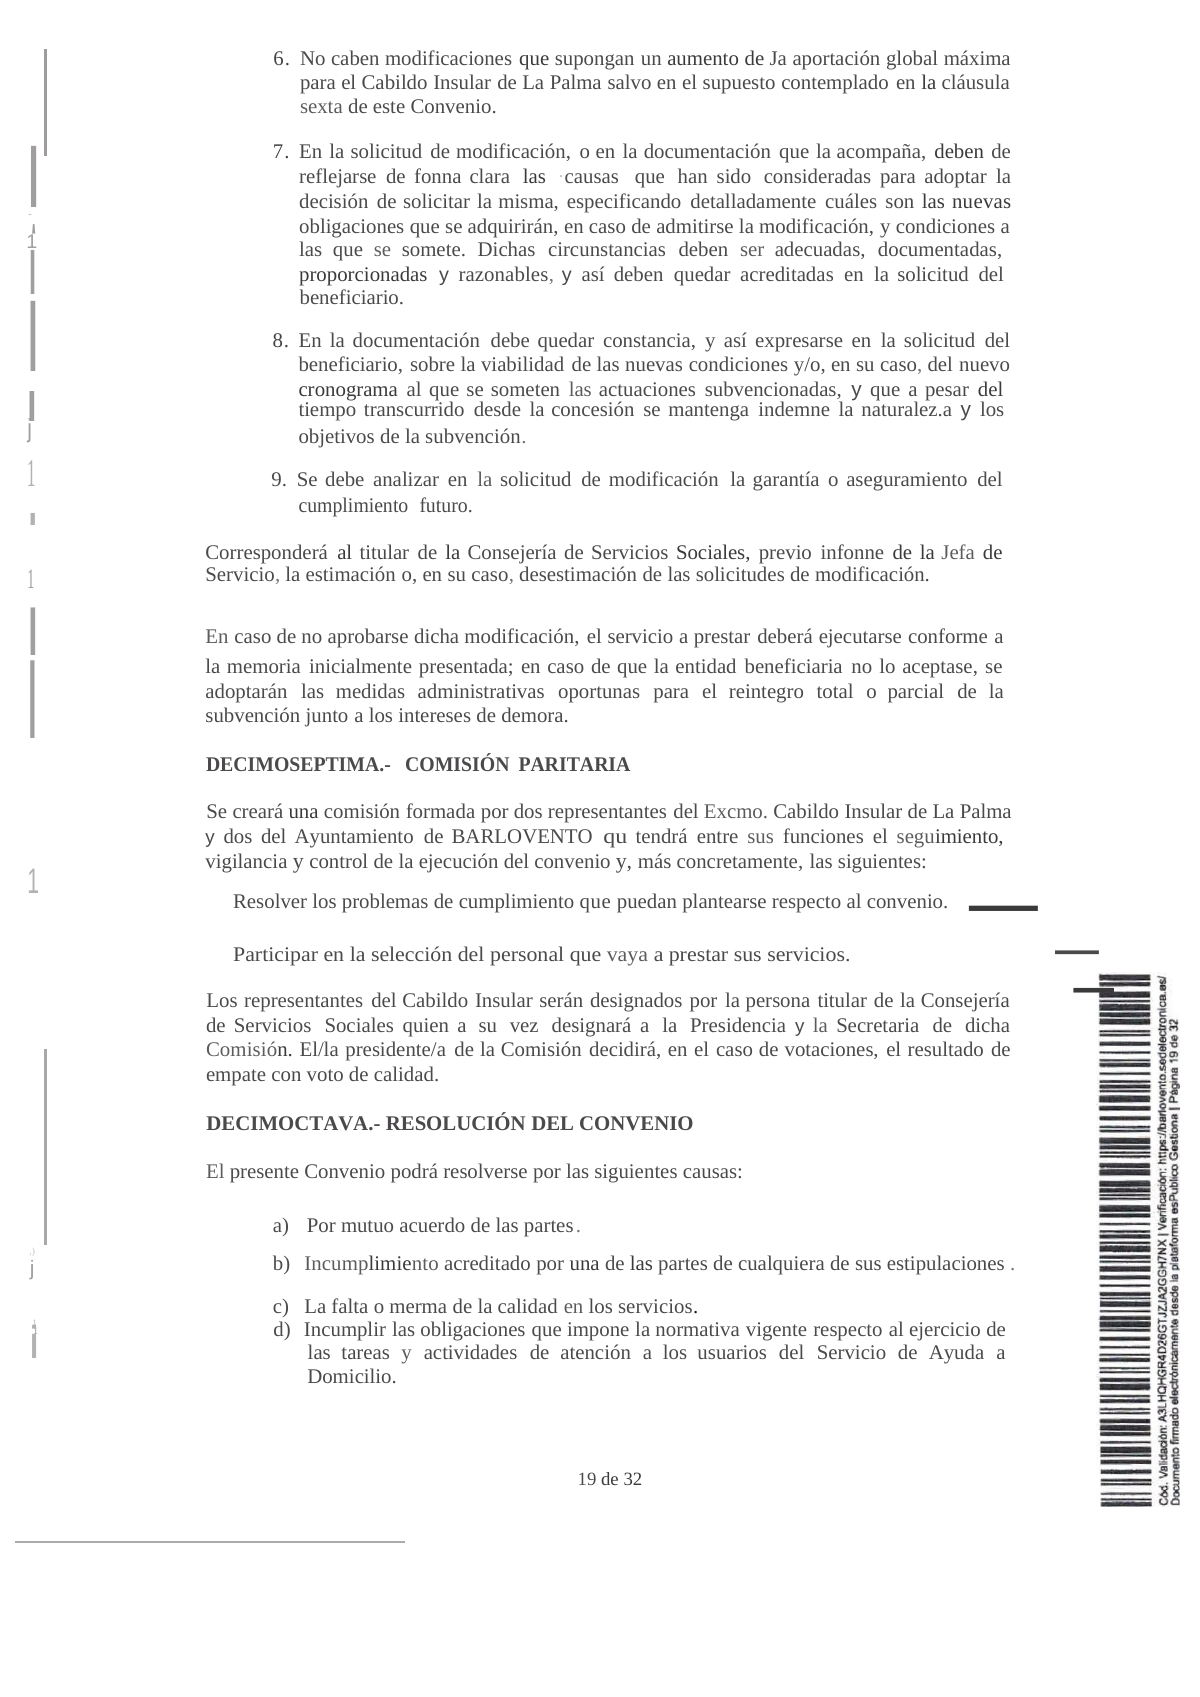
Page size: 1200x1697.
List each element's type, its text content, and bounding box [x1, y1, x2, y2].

text l [27, 517, 1192, 528]
text DECIMOCTAVA.- RESOLUCIÓN DEL CONVENIO [206, 1111, 1096, 1135]
text adoptarán las medidas administrativas oportunas para el reintegro total o parcial de la subvención junto a los intereses de demora. [205, 679, 1011, 727]
text Resolver los problemas de cumplimiento que puedan plantearse respecto al convenio. [344, 898, 496, 912]
text y dos del Ayuntamiento de BARLOVENTO qu tendrá entre sus funciones el seguimiento, vigilancia y control de la ejecución del convenio y, más concretamente, las siguientes: [205, 823, 1011, 873]
text l [28, 245, 38, 294]
text 1 Servicio, la estimación o, en su caso, desestimación de las solicitudes de modificación. [27, 564, 1192, 586]
text DECIMOSEPTIMA.- COMISIÓN PARITARIA [206, 751, 1192, 776]
text El presente Convenio podrá resolverse por las siguientes causas: [206, 1159, 1096, 1183]
list En la documentación debe quedar constancia, y así expresarse en la solicitud del beneficiario, sobre la viabilidad de las nuevas condiciones y/o, en su caso, del nuevo cronograma al que se someten las actuaciones subvencionadas, y que a pesar del [272, 327, 1010, 401]
text 1 9. Se debe analizar en la solicitud de modificación la garantía o aseguramiento del cumplimiento futuro. [27, 454, 1009, 517]
list l [27, 140, 40, 224]
text 1 las que se somete. Dichas circunstancias deben ser adecuadas, documentadas, [33, 238, 1192, 261]
text -- [959, 858, 1126, 942]
list Por mutuo acuerdo de las partes. [273, 1213, 1096, 1237]
text 1 d) Incumplir las obligaciones que impone la normativa vigente respecto al ejercicio de [35, 1323, 1096, 1340]
text l [27, 294, 39, 391]
text ,) [29, 1247, 35, 1256]
list En la solicitud de modificación, o en la documentación que la acompaña, deben de reflejarse de fonna clara las ·causas que han sido consideradas para adoptar la decisión de solicitar la misma, especificando detalladamente cuáles son las nuevas obligaciones que se adquirirán, en caso de admitirse la modificación, y condiciones a [273, 139, 1011, 238]
list .¡ [27, 207, 39, 217]
text Los representantes del Cabildo Insular serán designados por la persona titular de la Consejería de Servicios Sociales quien a su vez designará a la Presidencia y la Secretaria de dicha Comisión. El/la presidente/a de la Comisión decidirá, en el caso de votaciones, el resultado de empate con voto de calidad. [206, 988, 1011, 1086]
text las tareas y actividades de atención a los usuarios del Servicio de Ayuda a Domicilio. [307, 1340, 1011, 1388]
text Se creará una comisión formada por dos representantes del Excmo. Cabildo Insular de La Palma [206, 799, 1192, 823]
text j b) Incumplimiento acreditado por una de las partes de cualquiera de sus estipulaciones . [29, 1247, 1096, 1276]
text l [27, 653, 39, 760]
text 19 de 32 [486, 1468, 733, 1489]
text tiempo transcurrido desde la concesión se mantenga indemne la naturalez.a y los [298, 401, 1192, 421]
text i c) La falta o merma de la calidad en los servicios. [29, 1276, 1096, 1323]
text [1126, 873, 1192, 898]
list ¡ [34, 224, 39, 234]
text l En caso de no aprobarse dicha modificación, el servicio a prestar deberá ejecutarse conforme a la memoria inicialmente presentada; en caso de que la entidad beneficiaria no lo aceptase, se [27, 586, 1011, 678]
text Corresponderá al titular de la Consejería de Servicios Sociales, previo infonne de la Jefa de [205, 541, 1192, 564]
text Resolver los problemas de cumplimiento que puedan plantearse respecto al convenio. [799, 898, 959, 912]
list l [27, 391, 39, 434]
text Participar en la selección del personal que vaya a prestar sus servicios. - [233, 912, 1192, 974]
text j objetivos de la subvención. [27, 421, 1192, 449]
text 1 [27, 873, 959, 898]
text proporcionadas y razonables, y así deben quedar acreditadas en la solicitud del beneficiario. [299, 263, 1011, 309]
list No caben modificaciones que supongan un aumento de Ja aportación global máxima para el Cabildo Insular de La Palma salvo en el supuesto contemplado en la cláusula sexta de este Convenio. [273, 47, 1010, 118]
